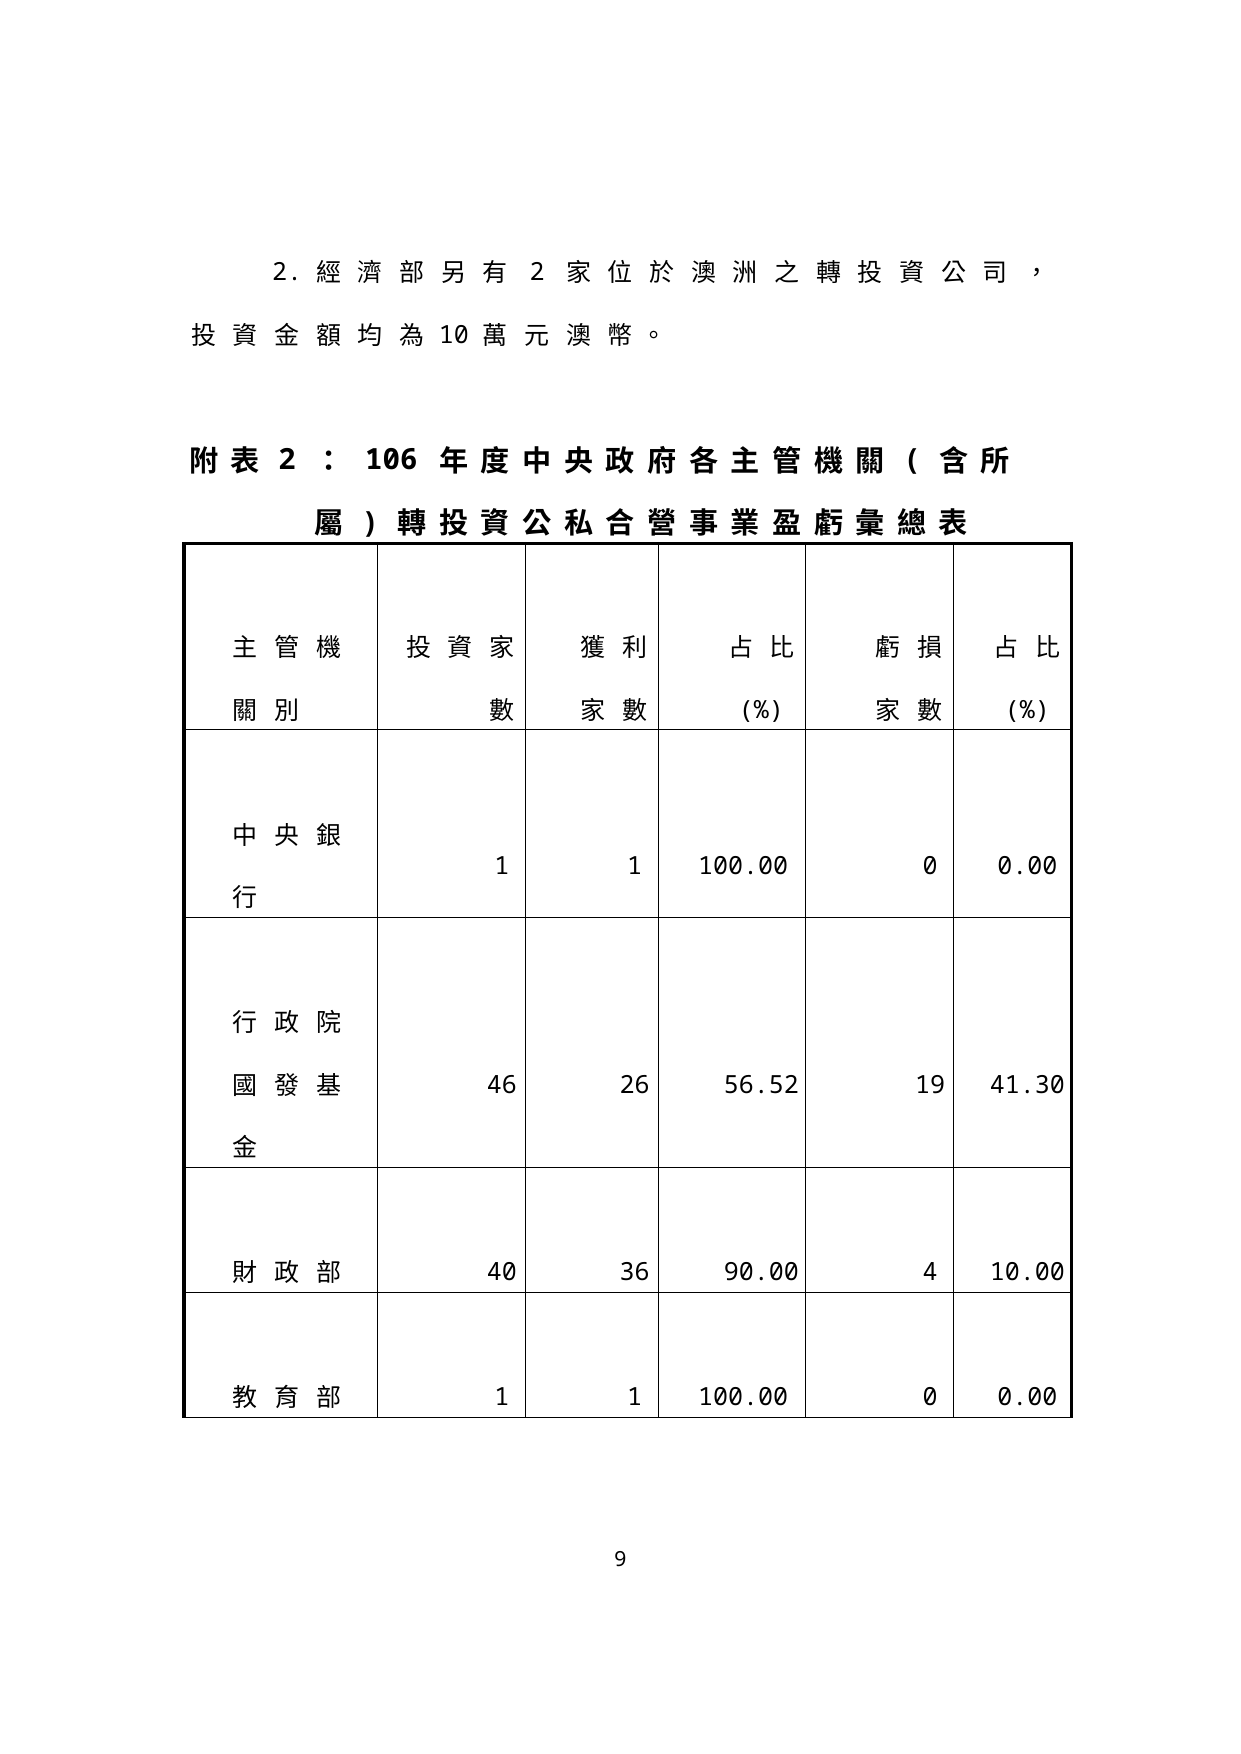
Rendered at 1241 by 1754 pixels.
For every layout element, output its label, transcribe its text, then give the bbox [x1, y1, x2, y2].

table_cell 46 [378, 918, 525, 1167]
table_header 獲利家數 [526, 545, 658, 729]
table_cell 行政院國發基金 [186, 918, 377, 1167]
table_cell 財政部 [186, 1168, 377, 1292]
table_cell 1 [526, 730, 658, 917]
table_cell 中央銀行 [186, 730, 377, 917]
table_cell 0 [806, 1293, 953, 1417]
table_cell 教育部 [186, 1293, 377, 1417]
table_cell 90.00 [659, 1168, 805, 1292]
table_cell 0.00 [954, 730, 1070, 917]
table_cell 1 [526, 1293, 658, 1417]
table_header 主管機關別 [186, 545, 377, 729]
table_cell 100.00 [659, 1293, 805, 1417]
text 附表2：106年度中央政府各主管機關(含所屬)轉投資公私合營事業盈虧彙總表 [183, 417, 1058, 542]
text 2.經濟部另有2家位於澳洲之轉投資公司，投資金額均為10萬元澳幣。 [183, 229, 1058, 354]
table_cell 1 [378, 730, 525, 917]
table_header 虧損家數 [806, 545, 953, 729]
table_cell 19 [806, 918, 953, 1167]
table_header 占比(%) [954, 545, 1070, 729]
table_cell 26 [526, 918, 658, 1167]
table_cell 4 [806, 1168, 953, 1292]
table_cell 0 [806, 730, 953, 917]
table_cell 36 [526, 1168, 658, 1292]
table_cell 41.30 [954, 918, 1070, 1167]
table_cell 56.52 [659, 918, 805, 1167]
table_header 占比(%) [659, 545, 805, 729]
table_cell 40 [378, 1168, 525, 1292]
table_cell 10.00 [954, 1168, 1070, 1292]
table_cell 0.00 [954, 1293, 1070, 1417]
table_header 投資家數 [378, 545, 525, 729]
table_cell 1 [378, 1293, 525, 1417]
table_cell 100.00 [659, 730, 805, 917]
